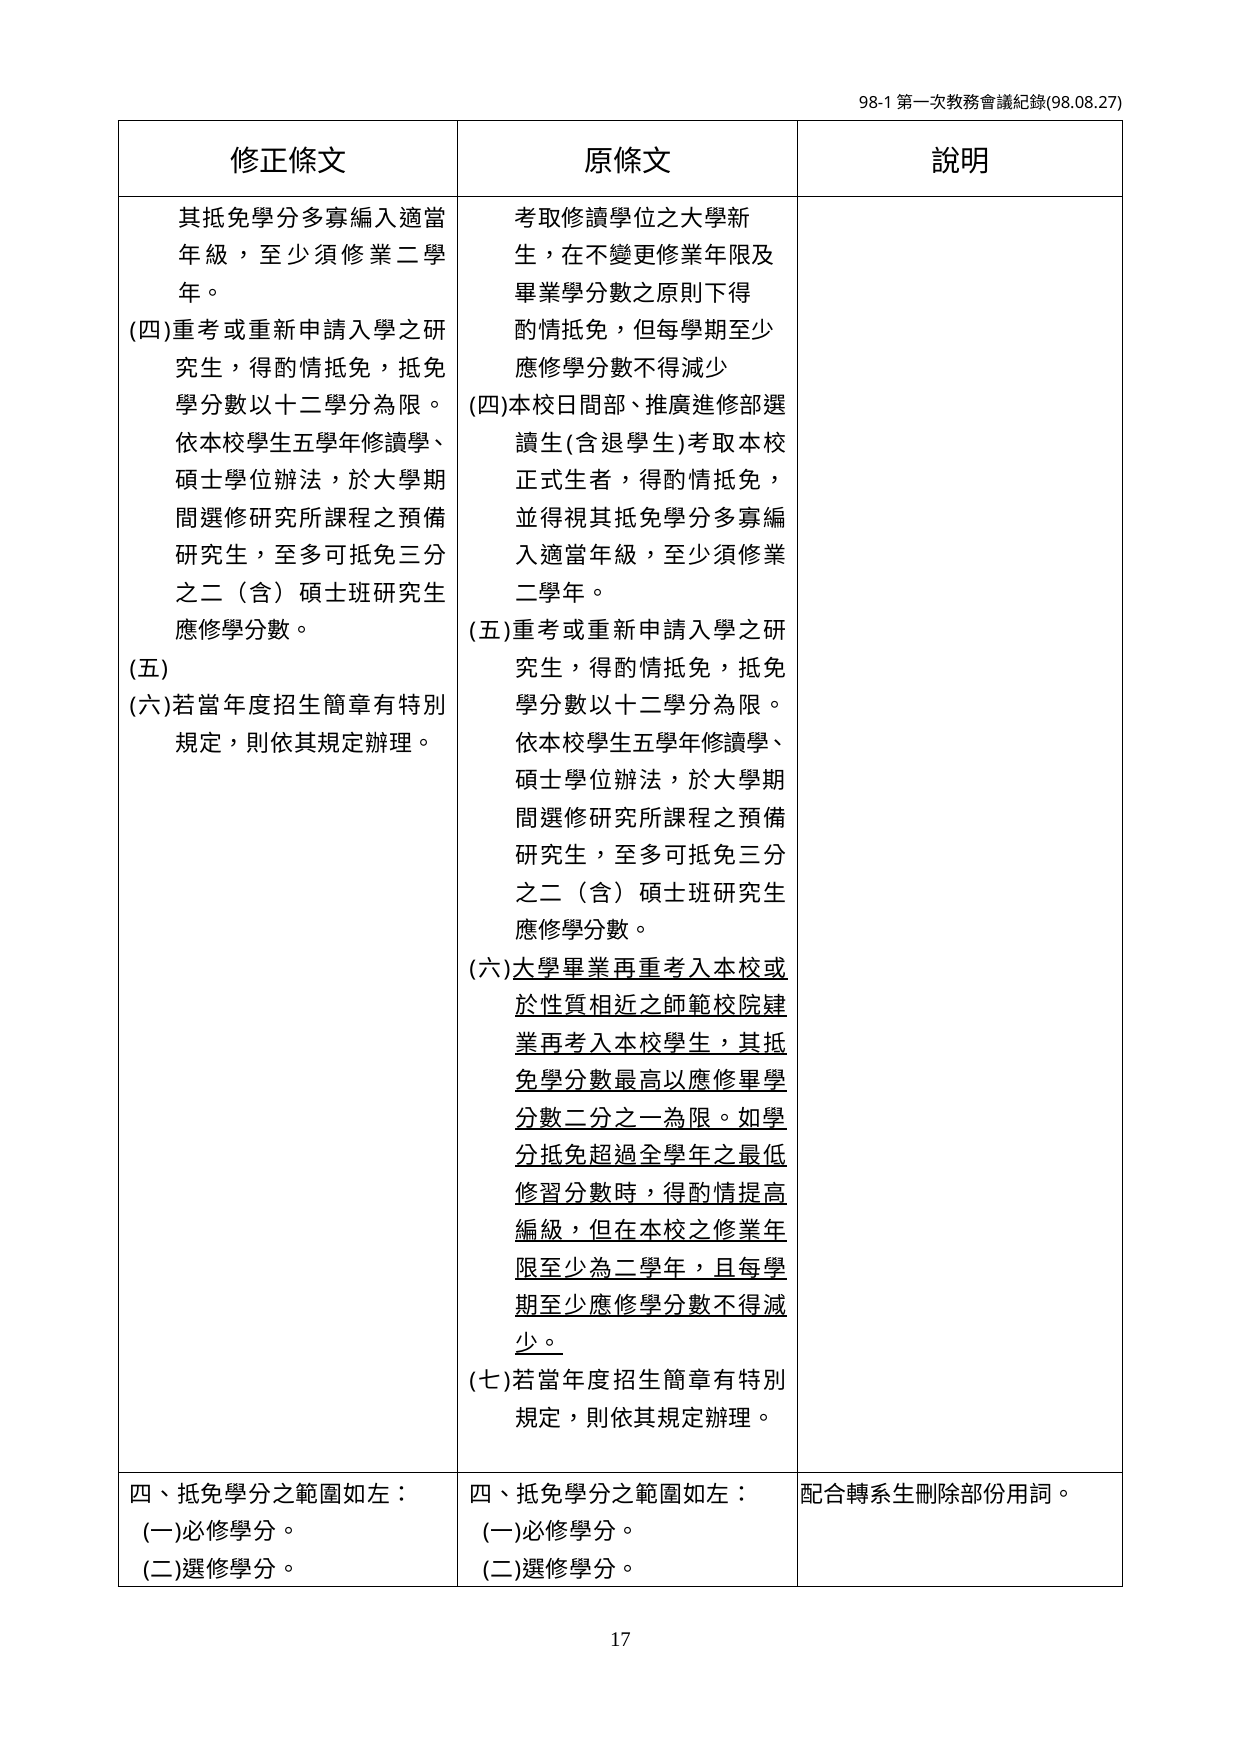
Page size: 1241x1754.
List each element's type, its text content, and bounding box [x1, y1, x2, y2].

table_cell 配合轉系生刪除部份用詞。 [798, 1473, 1122, 1586]
table_header 原條文 [458, 121, 797, 196]
table_cell 其抵免學分多寡編入適當年級，至少須修業二學年。 (四)重考或重新申請入學之研究生，得酌情抵免，抵免學分數以十二學分為限。依本校學生五學年修讀學、碩士學位辦法，於大學期間選修研究所課程之預備研究生，至多可抵免三分之二（含）碩士班研究生應修學分數。 (五) (六)若當年度招生簡章有特別規定，則依其規定辦理。 [119, 197, 457, 1472]
table_header 說明 [798, 121, 1122, 196]
table_cell 考取修讀學位之大學新 生，在不變更修業年限及 畢業學分數之原則下得 酌情抵免，但每學期至少 應修學分數不得減少 (四)本校日間部、推廣進修部選讀生(含退學生)考取本校正式生者，得酌情抵免，並得視其抵免學分多寡編入適當年級，至少須修業二學年。 (五)重考或重新申請入學之研究生，得酌情抵免，抵免學分數以十二學分為限。依本校學生五學年修讀學、碩士學位辦法，於大學期間選修研究所課程之預備研究生，至多可抵免三分之二（含）碩士班研究生應修學分數。 (六)大學畢業再重考入本校或於性質相近之師範校院肄業再考入本校學生，其抵免學分數最高以應修畢學分數二分之一為限。如學分抵免超過全學年之最低修習分數時，得酌情提高編級，但在本校之修業年限至少為二學年，且每學期至少應修學分數不得減少。 (七)若當年度招生簡章有特別規定，則依其規定辦理。 [458, 197, 797, 1472]
table_cell [798, 197, 1122, 1472]
table_cell 四、抵免學分之範圍如左： (一)必修學分。 (二)選修學分。 [458, 1473, 797, 1586]
table_header 修正條文 [119, 121, 457, 196]
table_cell 四、抵免學分之範圍如左： (一)必修學分。 (二)選修學分。 [119, 1473, 457, 1586]
